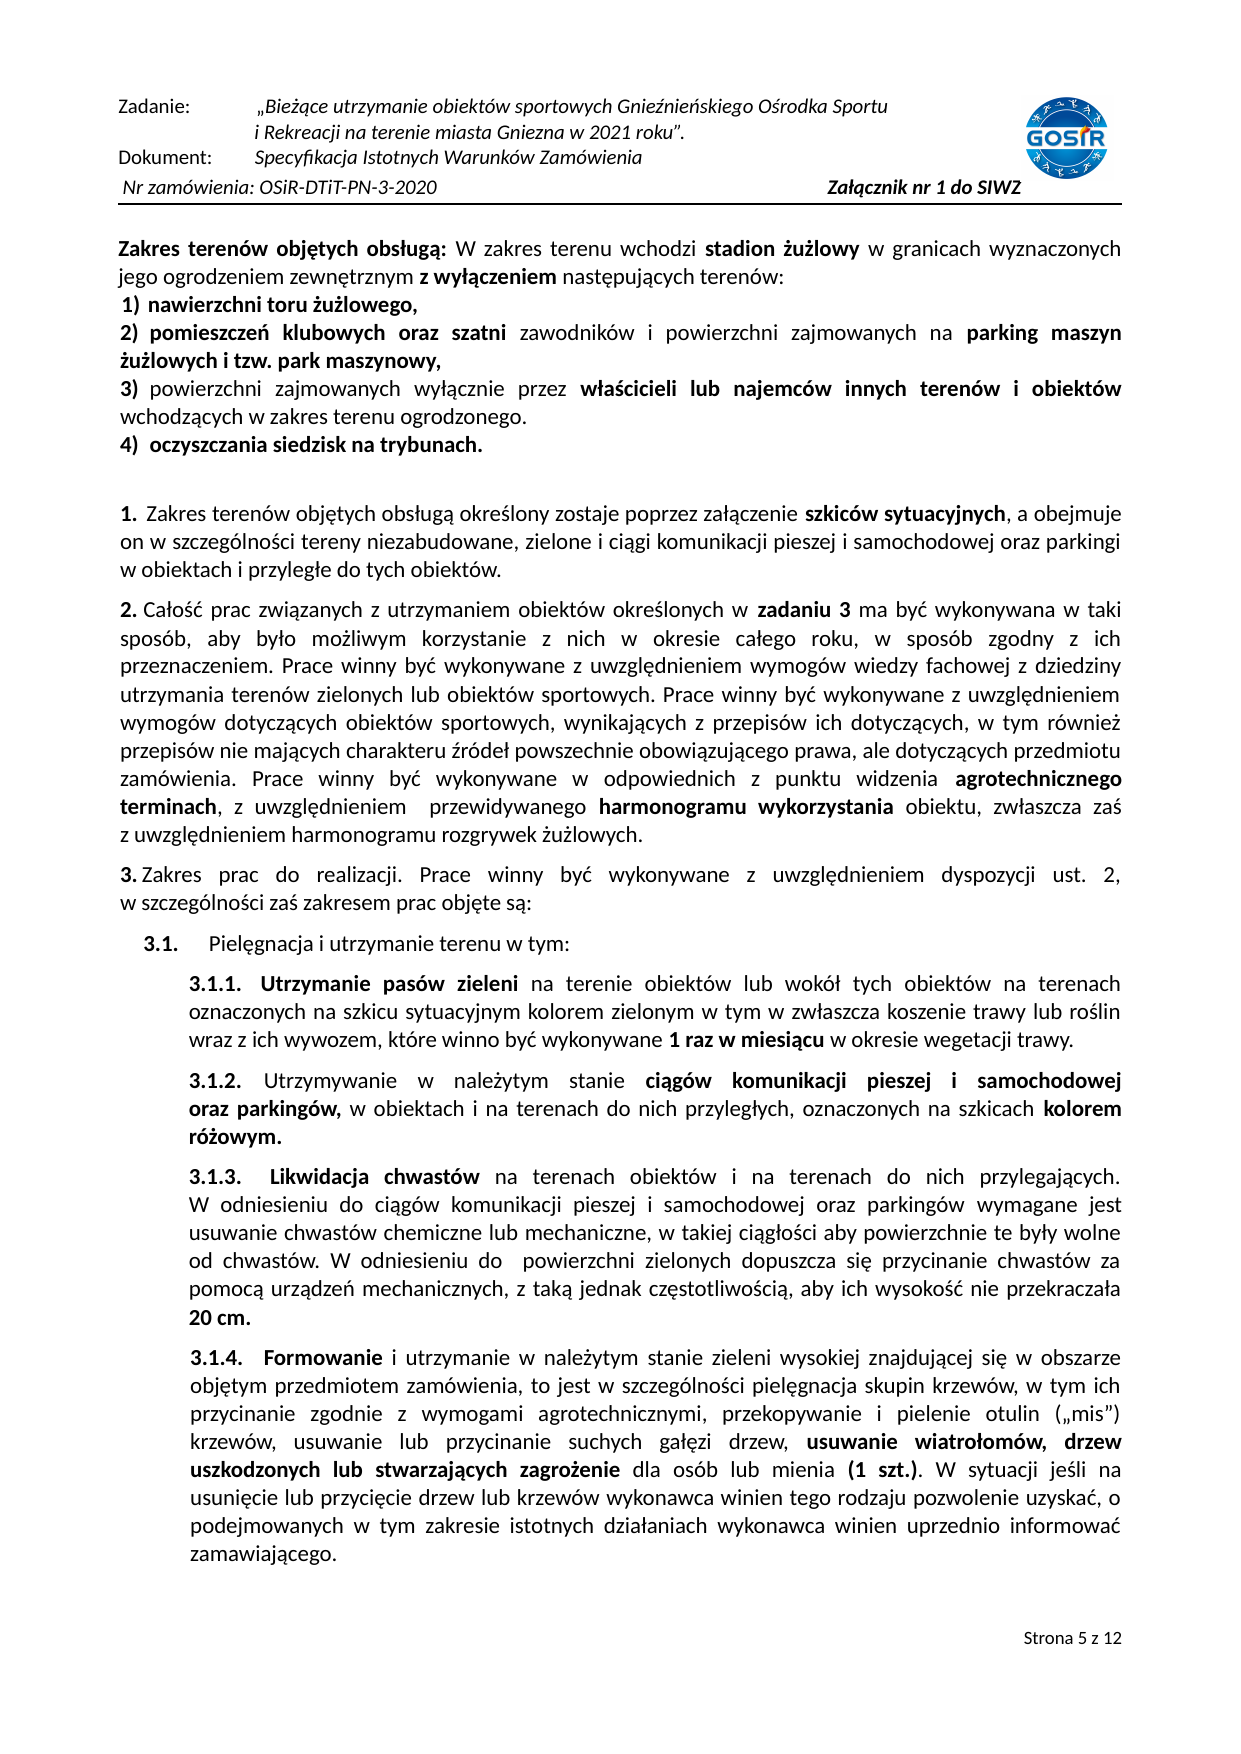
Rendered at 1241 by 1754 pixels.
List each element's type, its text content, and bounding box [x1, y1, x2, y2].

list Utrzymanie pasów zieleni na terenie obiektów lub wokół tych obiektów na terenach oznaczonych na szkicu sytuacyjnym kolorem zielonym w tym w zwłaszcza koszenie trawy lub roślin wraz z ich wywozem, które winno być wykonywane 1 raz w miesiącu w okresie wegetacji trawy. [188, 969, 1122, 1053]
list Utrzymywanie w należytym stanie ciągów komunikacji pieszej i samochodowej oraz parkingów, w obiektach i na terenach do nich przyległych, oznaczonych na szkicach kolorem różowym. [188, 1066, 1122, 1150]
list Formowanie i utrzymanie w należytym stanie zieleni wysokiej znajdującej się w obszarze objętym przedmiotem zamówienia, to jest w szczególności pielęgnacja skupin krzewów, w tym ich przycinanie zgodnie z wymogami agrotechnicznymi, przekopywanie i pielenie otulin („mis”) krzewów, usuwanie lub przycinanie suchych gałęzi drzew, usuwanie wiatrołomów, drzew uszkodzonych lub stwarzających zagrożenie dla osób lub mienia (1 szt.). W sytuacji jeśli na usunięcie lub przycięcie drzew lub krzewów wykonawca winien tego rodzaju pozwolenie uzyskać, o podejmowanych w tym zakresie istotnych działaniach wykonawca winien uprzednio informować zamawiającego. [190, 1343, 1122, 1567]
list Zakres terenów objętych obsługą określony zostaje poprzez załączenie szkiców sytuacyjnych, a obejmuje on w szczególności tereny niezabudowane, zielone i ciągi komunikacji pieszej i samochodowej oraz parkingi w obiektach i przyległe do tych obiektów. [120, 499, 1122, 583]
list nawierzchni toru żużlowego, [118, 290, 1122, 318]
list powierzchni zajmowanych wyłącznie przez właścicieli lub najemców innych terenów i obiektów wchodzących w zakres terenu ogrodzonego. [120, 374, 1122, 431]
text Zakres terenów objętych obsługą: W zakres terenu wchodzi stadion żużlowy w granicach wyznaczonych jego ogrodzeniem zewnętrznym z wyłączeniem następujących terenów: [118, 234, 1122, 290]
list pomieszczeń klubowych oraz szatni zawodników i powierzchni zajmowanych na parking maszyn żużlowych i tzw. park maszynowy, [120, 318, 1122, 374]
list Likwidacja chwastów na terenach obiektów i na terenach do nich przylegających. W odniesieniu do ciągów komunikacji pieszej i samochodowej oraz parkingów wymagane jest usuwanie chwastów chemiczne lub mechaniczne, w takiej ciągłości aby powierzchnie te były wolne od chwastów. W odniesieniu do powierzchni zielonych dopuszcza się przycinanie chwastów za pomocą urządzeń mechanicznych, z taką jednak częstotliwością, aby ich wysokość nie przekraczała 20 cm. [188, 1162, 1122, 1331]
list Zakres prac do realizacji. Prace winny być wykonywane z uwzględnieniem dyspozycji ust. 2, w szczególności zaś zakresem prac objęte są: [120, 860, 1122, 916]
list oczyszczania siedzisk na trybunach. [120, 431, 1122, 458]
list Całość prac związanych z utrzymaniem obiektów określonych w zadaniu 3 ma być wykonywana w taki sposób, aby było możliwym korzystanie z nich w okresie całego roku, w sposób zgodny z ich przeznaczeniem. Prace winny być wykonywane z uwzględnieniem wymogów wiedzy fachowej z dziedziny utrzymania terenów zielonych lub obiektów sportowych. Prace winny być wykonywane z uwzględnieniem wymogów dotyczących obiektów sportowych, wynikających z przepisów ich dotyczących, w tym również przepisów nie mających charakteru źródeł powszechnie obowiązującego prawa, ale dotyczących przedmiotu zamówienia. Prace winny być wykonywane w odpowiednich z punktu widzenia agrotechnicznego terminach, z uwzględnieniem przewidywanego harmonogramu wykorzystania obiektu, zwłaszcza zaś z uwzględnieniem harmonogramu rozgrywek żużlowych. [120, 596, 1122, 848]
list Pielęgnacja i utrzymanie terenu w tym: [143, 929, 1122, 957]
